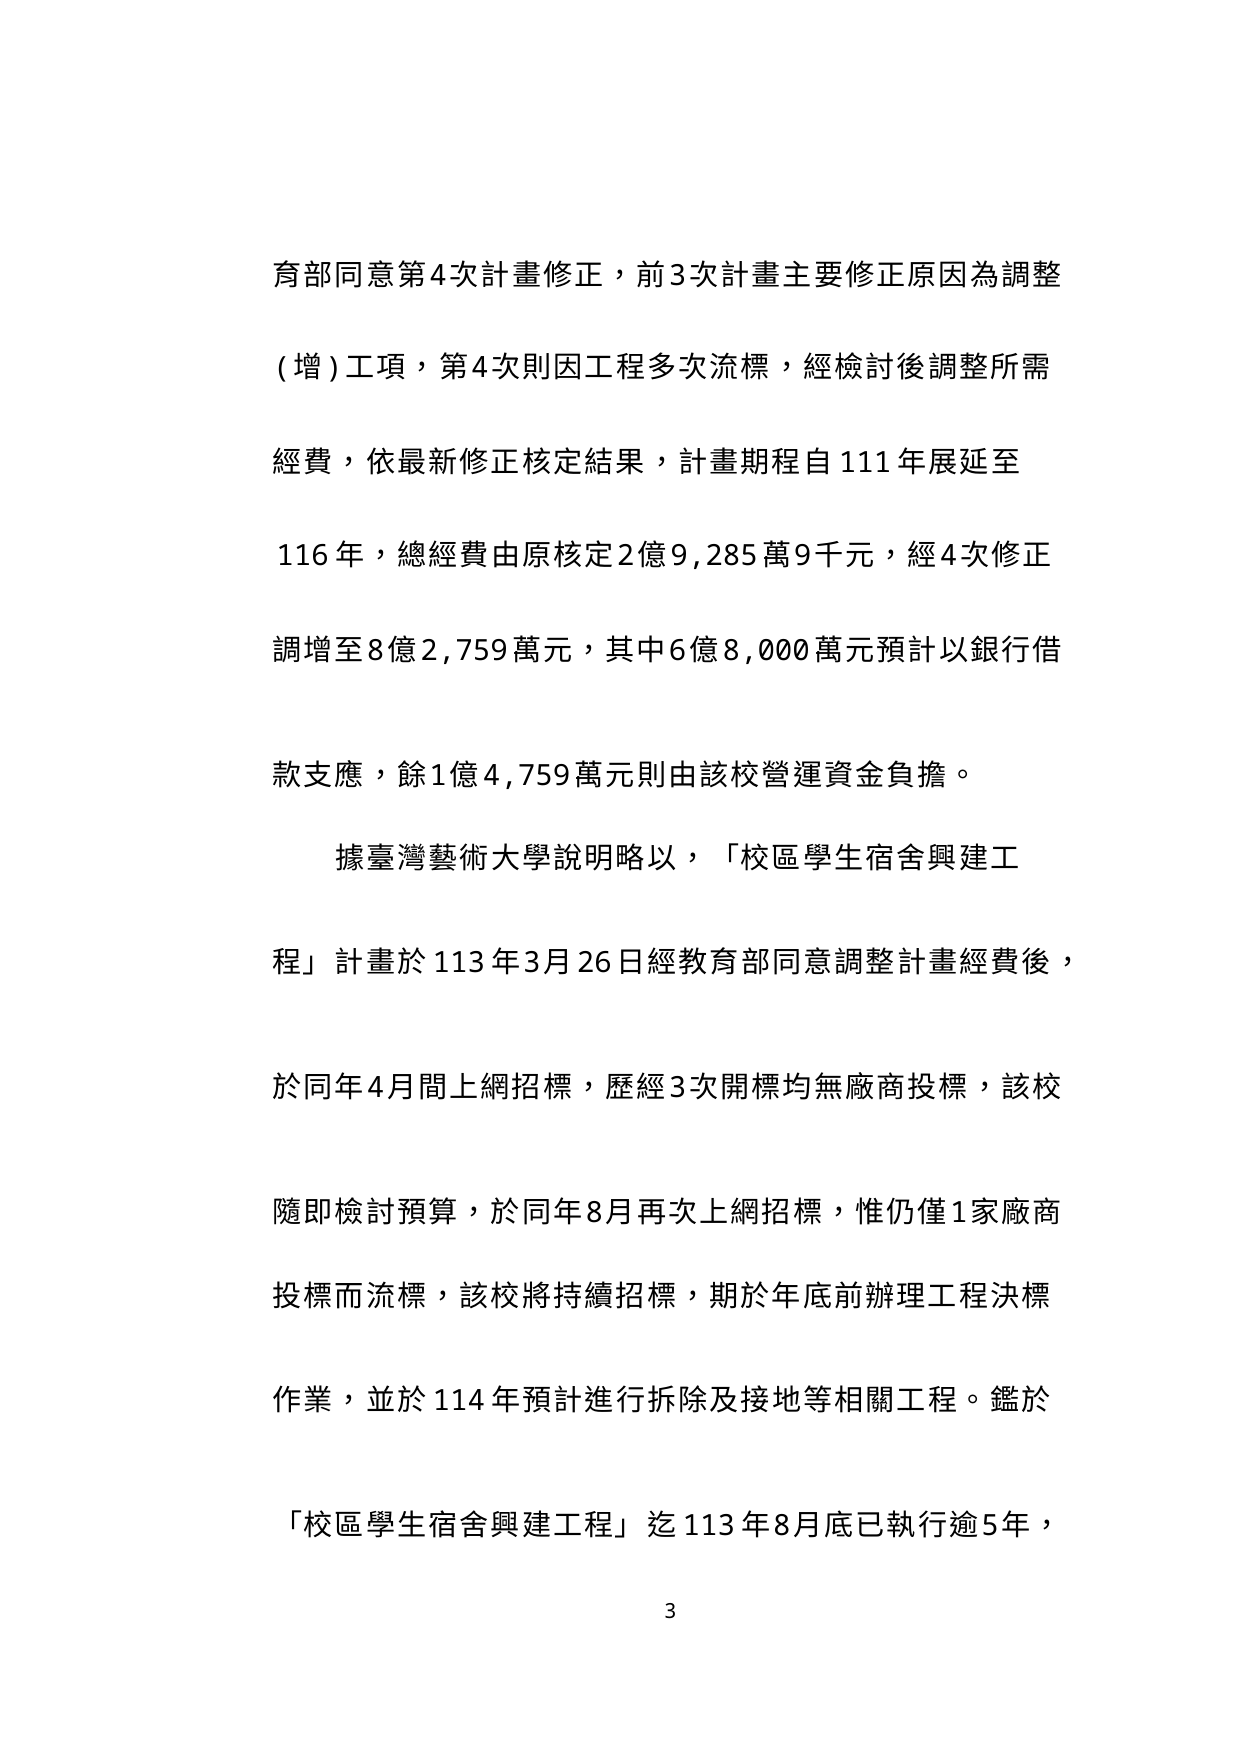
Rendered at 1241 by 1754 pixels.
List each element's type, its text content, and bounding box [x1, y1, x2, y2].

text 據臺灣藝術大學說明略以，「校區學生宿舍興建工程」計畫於113年3月26日經教育部同意調整計畫經費後，於同年4月間上網招標，歷經3次開標均無廠商投標，該校隨即檢討預算，於同年8月再次上網招標，惟仍僅1家廠商投標而流標，該校將持續招標，期於年底前辦理工程決標作業，並於114年預計進行拆除及接地等相關工程。鑑於「校區學生宿舍興建工程」迄113年8月底已執行逾5年，卻尚未完成發包作業，又計畫修正次數高達4次，期程展延5年度，總經費較原核定所需經費增幅達1.83倍，該校務基金辦理校園工程規劃及計畫執行進度之控管，亟待檢討強化。 [266, 814, 1063, 1564]
text 育部同意第4次計畫修正，前3次計畫主要修正原因為調整(增)工項，第4次則因工程多次流標，經檢討後調整所需經費，依最新修正核定結果，計畫期程自111年展延至116年，總經費由原核定2億9,285萬9千元，經4次修正調增至8億2,759萬元，其中6億8,000萬元預計以銀行借款支應，餘1億4,759萬元則由該校營運資金負擔。 [266, 189, 1063, 814]
